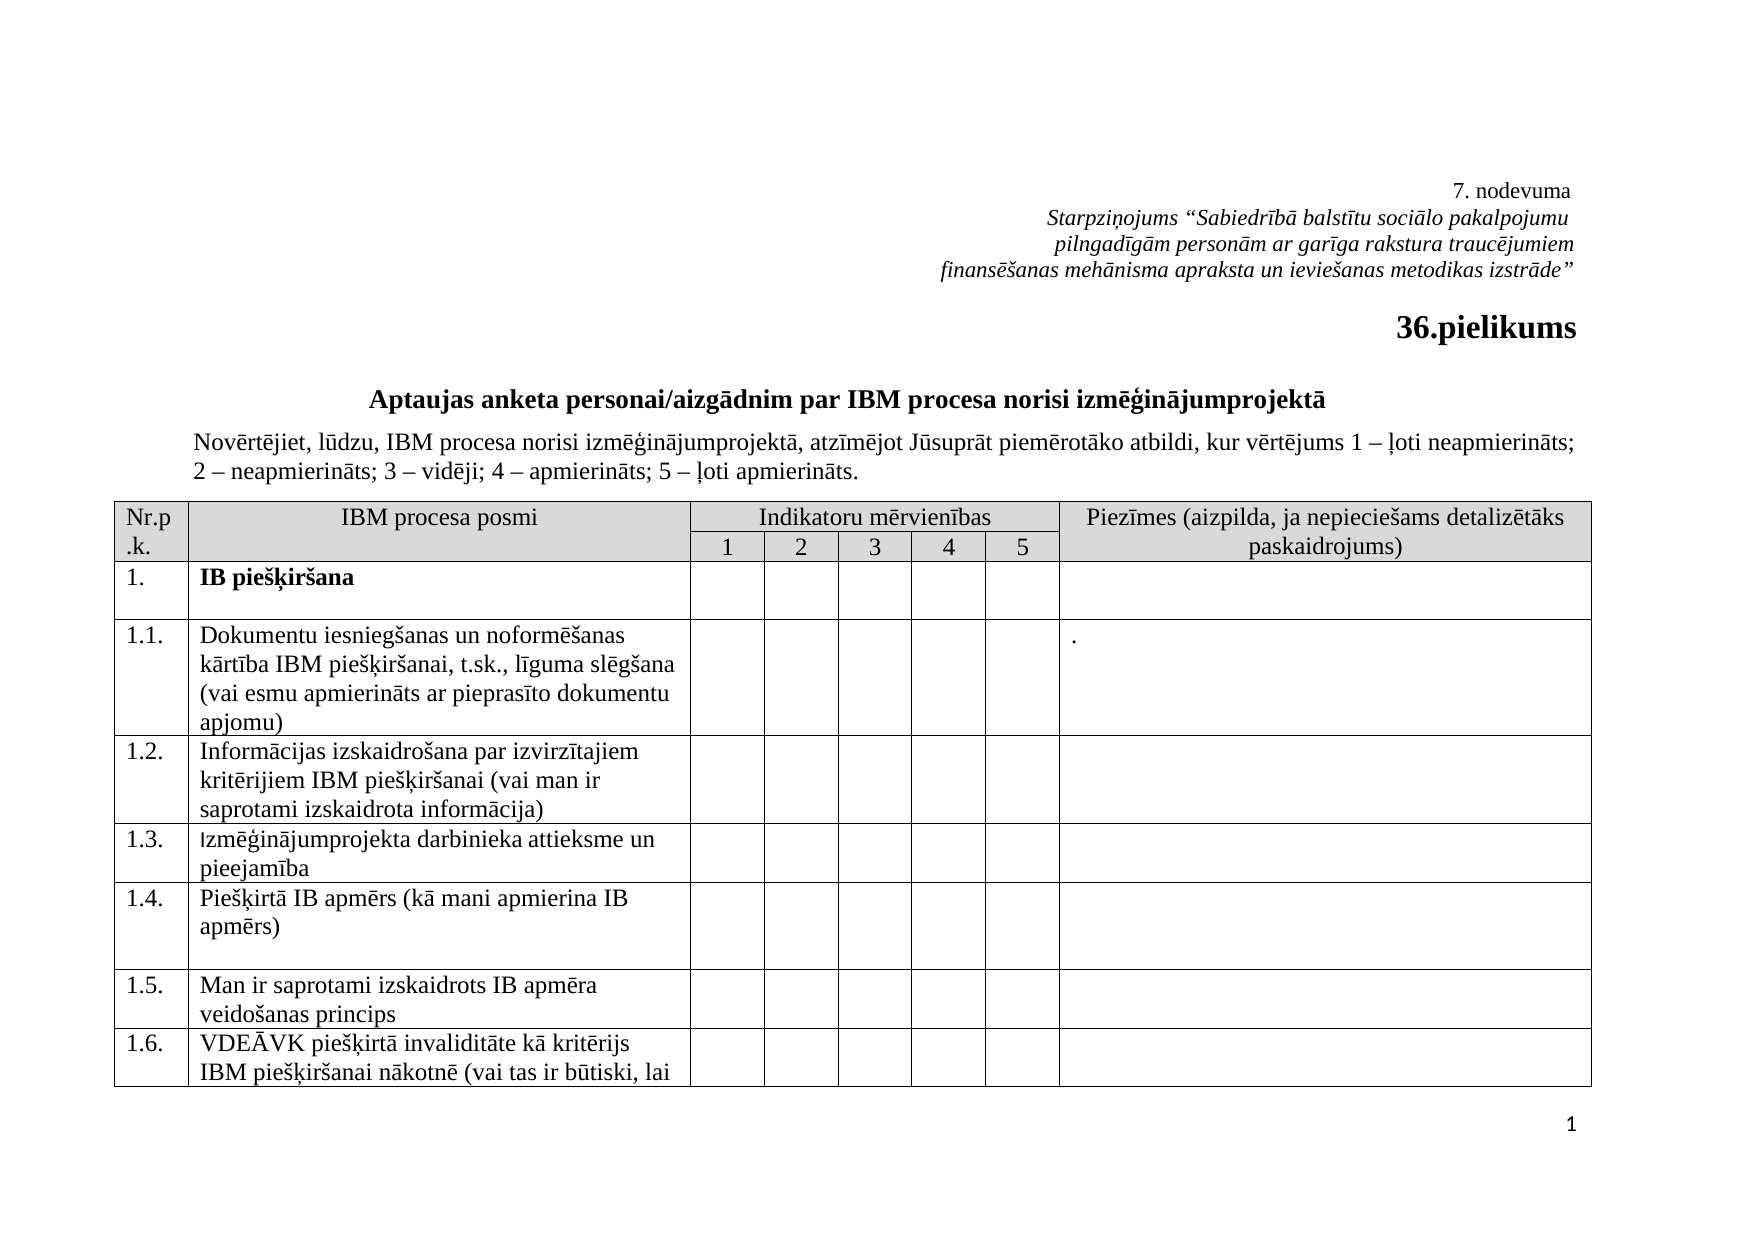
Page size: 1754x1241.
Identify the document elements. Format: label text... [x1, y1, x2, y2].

table_cell [765, 883, 838, 969]
table_cell . [1060, 620, 1591, 735]
table_cell [1060, 562, 1591, 619]
table_header IBM procesa posmi [189, 502, 690, 561]
table_cell [1060, 736, 1591, 823]
table_cell 1.2. [115, 736, 188, 823]
table_cell [765, 736, 838, 823]
table_cell [839, 562, 911, 619]
table_cell [691, 970, 764, 1027]
subtitle Aptaujas anketa personai/aizgādnim par IBM procesa norisi izmēģinājumprojektā [118, 383, 1577, 414]
table_cell [691, 883, 764, 969]
table_cell 1.1. [115, 620, 188, 735]
table_cell [691, 736, 764, 823]
table_cell 1.3. [115, 824, 188, 882]
table_cell [912, 883, 985, 969]
table_cell 3 [839, 532, 911, 561]
table_cell [839, 736, 911, 823]
table_cell [912, 824, 985, 882]
table_cell [912, 620, 985, 735]
table_cell Informācijas izskaidrošana par izvirzītajiem kritērijiem IBM piešķiršanai (vai man ir saprotami izskaidrota informācija) [189, 736, 690, 823]
table_cell [986, 883, 1059, 969]
text finansēšanas mehānisma apraksta un ieviešanas metodikas izstrāde” [118, 256, 1577, 283]
table_cell [691, 620, 764, 735]
table_cell 1.4. [115, 883, 188, 969]
table_cell Dokumentu iesniegšanas un noformēšanas kārtība IBM piešķiršanai, t.sk., līguma slēgšana (vai esmu apmierināts ar pieprasīto dokumentu apjomu) [189, 620, 690, 735]
table_cell [1060, 883, 1591, 969]
table_cell [912, 970, 985, 1027]
table_cell [839, 824, 911, 882]
table_cell [986, 970, 1059, 1027]
table_cell [912, 562, 985, 619]
text Starpziņojums “Sabiedrībā balstītu sociālo pakalpojumu [118, 203, 1577, 230]
table_cell IB piešķiršana [189, 562, 690, 619]
text 7. nodevuma [118, 177, 1577, 203]
table_header Nr.p.k. [115, 502, 188, 561]
table_cell [986, 824, 1059, 882]
table_header Piezīmes (aizpilda, ja nepieciešams detalizētāks paskaidrojums) [1060, 502, 1591, 561]
table_cell [986, 1029, 1059, 1086]
table_cell [986, 736, 1059, 823]
table_cell 1. [115, 562, 188, 619]
table_cell 2 [765, 532, 838, 561]
table_cell [1060, 970, 1591, 1027]
list Novērtējiet, lūdzu, IBM procesa norisi izmēģinājumprojektā, atzīmējot Jūsuprāt piemērotāko atbildi, kur vērtējums 1 – ļoti neapmierināts; 2 – neapmierināts; 3 – vidēji; 4 – apmierināts; 5 – ļoti apmierināts. [193, 427, 1577, 484]
table_cell [986, 620, 1059, 735]
table_cell [691, 824, 764, 882]
table_cell [1060, 824, 1591, 882]
table_header Indikatoru mērvienības [691, 502, 1059, 531]
table_cell [839, 1029, 911, 1086]
table_cell [765, 1029, 838, 1086]
table_cell VDEĀVK piešķirtā invaliditāte kā kritērijs IBM piešķiršanai nākotnē (vai tas ir būtiski, lai [189, 1029, 690, 1086]
table_cell [839, 970, 911, 1027]
table_cell Man ir saprotami izskaidrots IB apmēra veidošanas princips [189, 970, 690, 1027]
text pilngadīgām personām ar garīga rakstura traucējumiem [118, 230, 1577, 256]
table_cell [765, 824, 838, 882]
table_cell 5 [986, 532, 1059, 561]
table_cell [765, 562, 838, 619]
table_cell [839, 620, 911, 735]
table_cell Izmēģinājumprojekta darbinieka attieksme un pieejamība [189, 824, 690, 882]
table_cell Piešķirtā IB apmērs (kā mani apmierina IB apmērs) [189, 883, 690, 969]
subtitle 36.pielikums [118, 308, 1577, 346]
table_cell [765, 970, 838, 1027]
table_cell [912, 736, 985, 823]
table_cell 1 [691, 532, 764, 561]
table_cell 4 [912, 532, 985, 561]
table_cell [691, 562, 764, 619]
table_cell 1.6. [115, 1029, 188, 1086]
table_cell [691, 1029, 764, 1086]
table_cell 1.5. [115, 970, 188, 1027]
table_cell [912, 1029, 985, 1086]
table_cell [765, 620, 838, 735]
table_cell [839, 883, 911, 969]
table_cell [1060, 1029, 1591, 1086]
table_cell [986, 562, 1059, 619]
